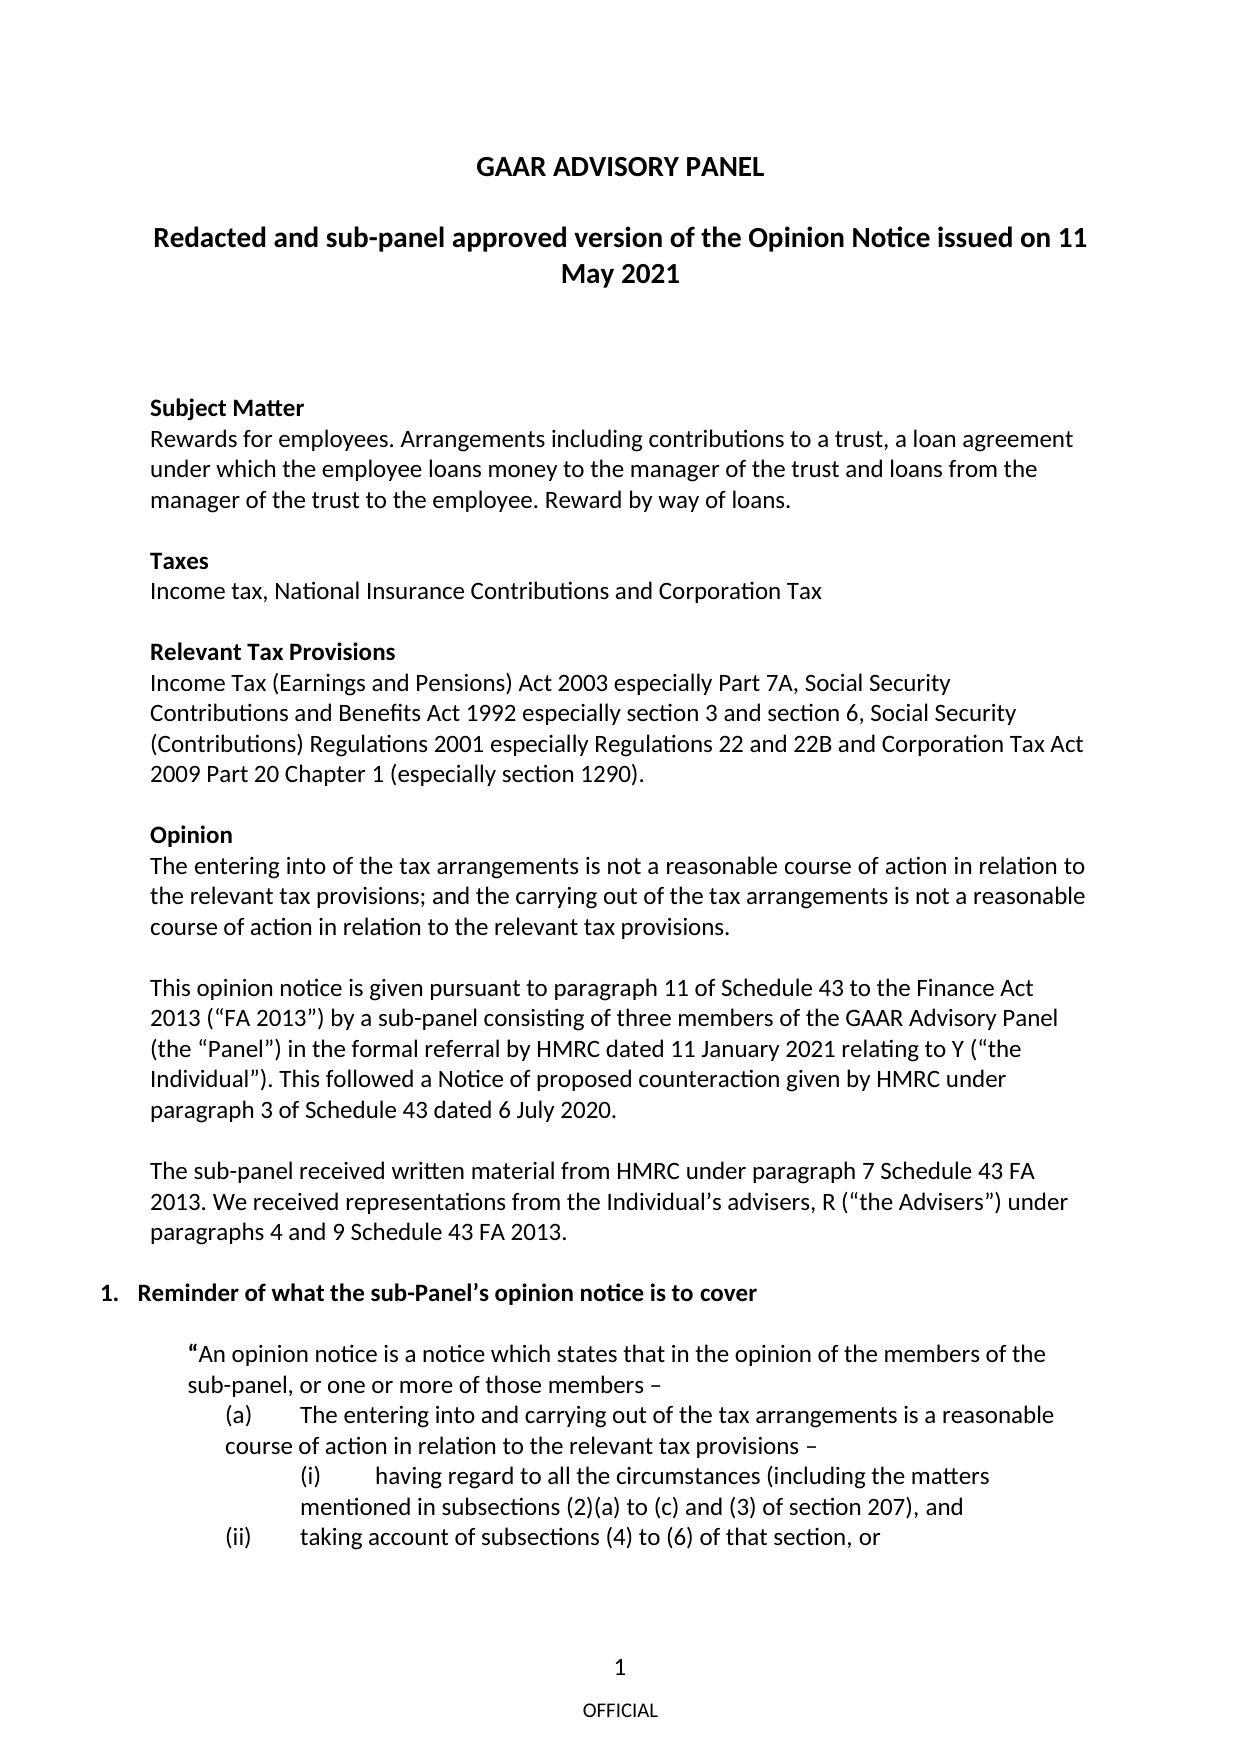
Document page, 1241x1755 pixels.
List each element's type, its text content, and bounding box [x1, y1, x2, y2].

list The entering into and carrying out of the tax arrangements is a reasonable course of action in relation to the relevant tax provisions – [225, 1399, 1081, 1460]
subtitle Relevant Tax Provisions [150, 636, 1103, 667]
text Income tax, National Insurance Contributions and Corporation Tax [150, 575, 1103, 606]
text Rewards for employees. Arrangements including contributions to a trust, a loan agreement under which the employee loans money to the manager of the trust and loans from the manager of the trust to the employee. Reward by way of loans. [150, 423, 1077, 514]
subtitle Subject Matter [150, 392, 1103, 423]
text The entering into of the tax arrangements is not a reasonable course of action in relation to the relevant tax provisions; and the carrying out of the tax arrangements is not a reasonable course of action in relation to the relevant tax provisions. [150, 850, 1087, 942]
subtitle Taxes [150, 545, 1103, 575]
title GAAR ADVISORY PANEL [152, 148, 1088, 183]
list having regard to all the circumstances (including the matters mentioned in subsections (2)(a) to (c) and (3) of section 207), and [300, 1460, 1059, 1521]
text This opinion notice is given pursuant to paragraph 11 of Schedule 43 to the Finance Act 2013 (“FA 2013”) by a sub-panel consisting of three members of the GAAR Advisory Panel (the “Panel”) in the formal referral by HMRC dated 11 January 2021 relating to Y (“the Individual”). This followed a Notice of proposed counteraction given by HMRC under paragraph 3 of Schedule 43 dated 6 July 2020. [150, 972, 1062, 1125]
subtitle Opinion [150, 819, 1103, 850]
subtitle Reminder of what the sub-Panel’s opinion notice is to cover [100, 1277, 1103, 1308]
text The sub-panel received written material from HMRC under paragraph 7 Schedule 43 FA 2013. We received representations from the Individual’s advisers, R (“the Advisers”) under paragraphs 4 and 9 Schedule 43 FA 2013. [150, 1155, 1071, 1247]
list taking account of subsections (4) to (6) of that section, or [225, 1521, 1103, 1552]
text Income Tax (Earnings and Pensions) Act 2003 especially Part 7A, Social Security Contributions and Benefits Act 1992 especially section 3 and section 6, Social Security (Contributions) Regulations 2001 especially Regulations 22 and 22B and Corporation Tax Act 2009 Part 20 Chapter 1 (especially section 1290). [150, 667, 1087, 789]
text “An opinion notice is a notice which states that in the opinion of the members of the sub-panel, or one or more of those members – [187, 1338, 1048, 1399]
title Redacted and sub-panel approved version of the Opinion Notice issued on 11 May 2021 [152, 219, 1088, 290]
